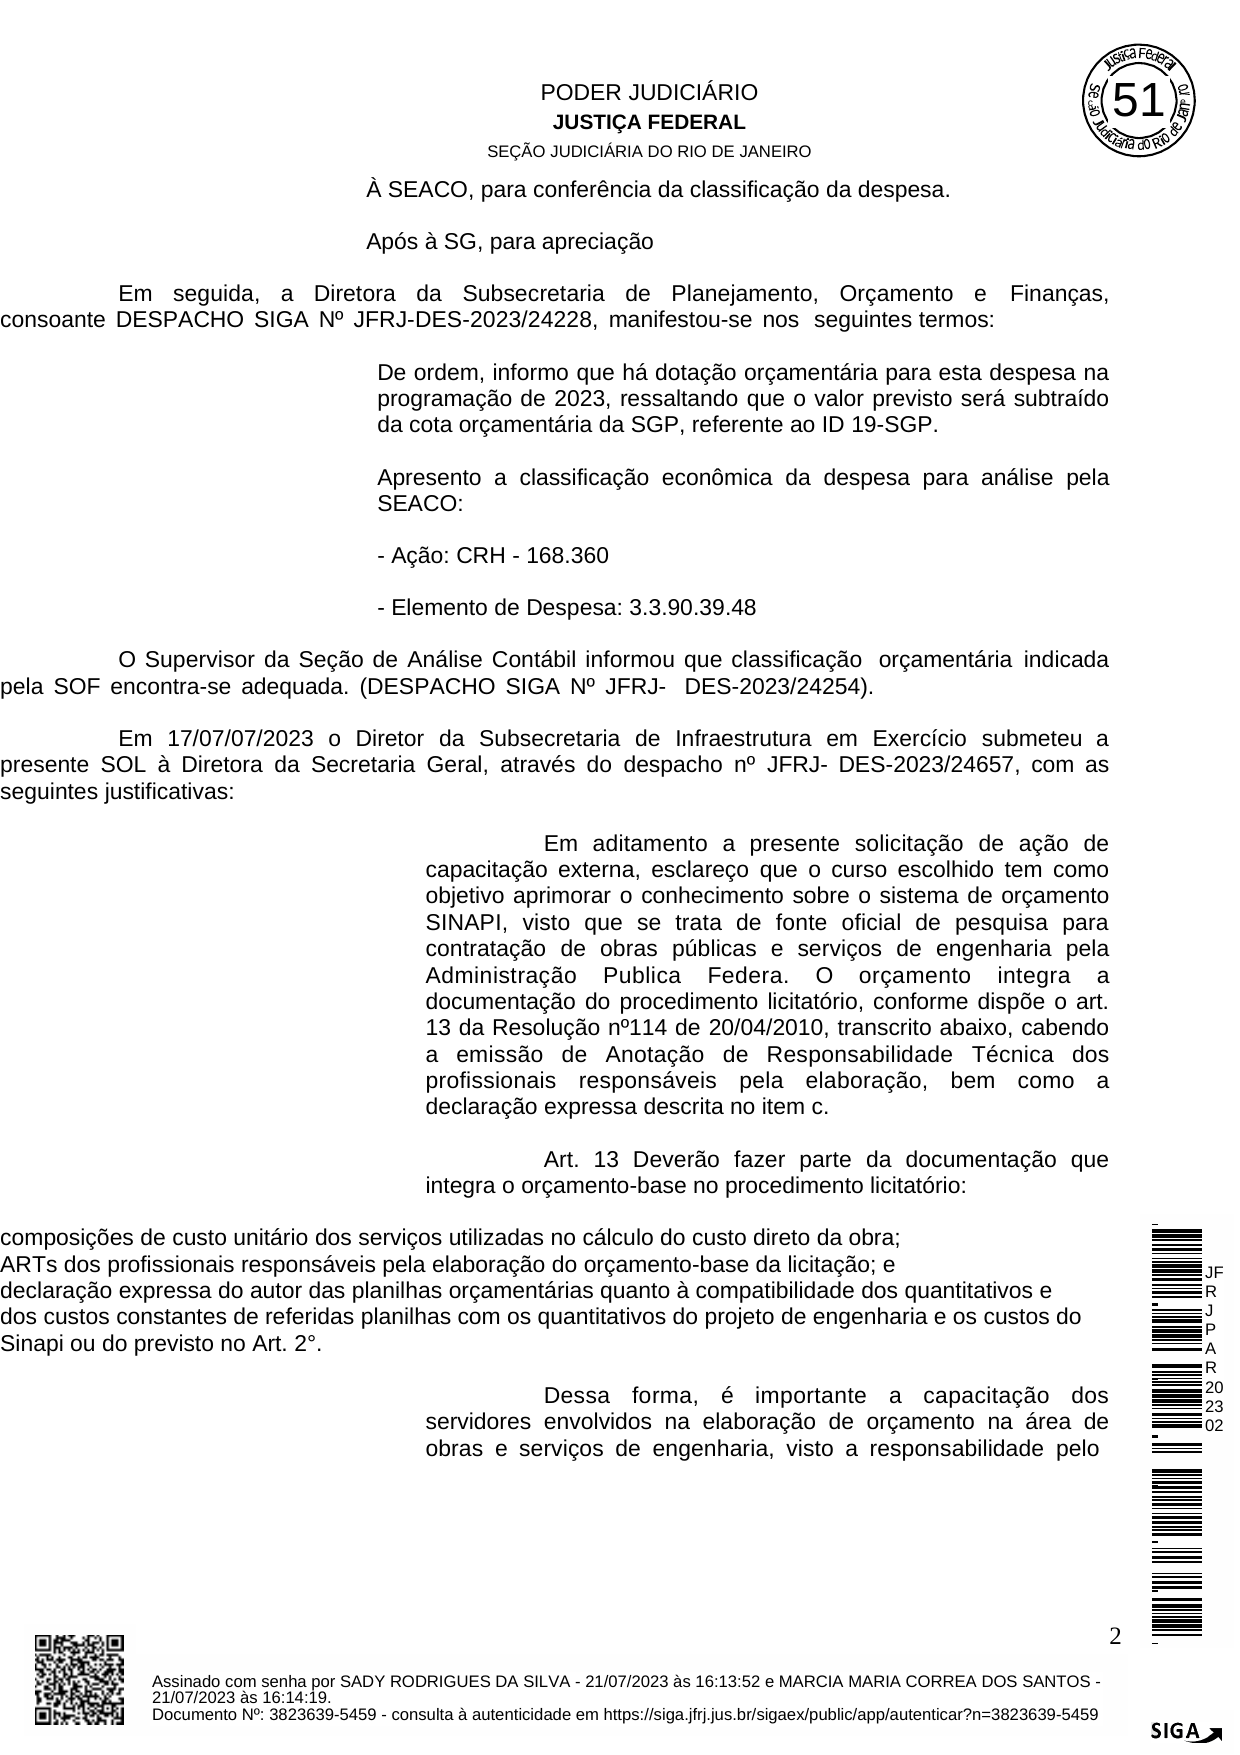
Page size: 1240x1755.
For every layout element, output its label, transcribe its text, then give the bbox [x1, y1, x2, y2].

list JFRJPAR202302544A [1205, 1262, 1224, 1434]
text e [1180, 96, 1192, 105]
text - Ação: CRH - 168.360 [377, 542, 1239, 568]
list ARTs dos profissionais responsáveis pela elaboração do orçamento-base da licitação; e [0, 1251, 1032, 1277]
text Em 17/07/07/2023 o Diretor da Subsecretaria de Infraestrutura em Exercício submeteu a presente SOL à Diretora da Secretaria Geral, através do despacho nº JFRJ- DES-2023/24657, com as seguintes justificativas: [0, 725, 1109, 804]
text - Elemento de Despesa: 3.3.90.39.48 [377, 594, 1239, 621]
text Em seguida, a Diretora da Subsecretaria de Planejamento, Orçamento e Finanças, consoante DESPACHO SIGA Nº JFRJ-DES-2023/24228, manifestou-se nos seguintes termos: [0, 280, 1109, 333]
list composições de custo unitário dos serviços utilizadas no cálculo do custo direto da obra; [0, 1224, 1093, 1250]
text Art. 13 Deverão fazer parte da documentação que integra o orçamento-base no procedimento licitatório: [425, 1146, 1109, 1198]
text ç [1088, 97, 1100, 106]
text O Supervisor da Seção de Análise Contábil informou que classificação orçamentária indicada pela SOF encontra-se adequada. (DESPACHO SIGA Nº JFRJ- DES-2023/24254). [0, 646, 1109, 699]
text À SEACO, para conferência da classificação da despesa. Após à SG, para apreciação [366, 176, 995, 254]
text Apresento a classificação econômica da despesa para análise pela SEACO: [377, 463, 1109, 516]
text Em aditamento a presente solicitação de ação de capacitação externa, esclareço que o curso escolhido tem como objetivo aprimorar o conhecimento sobre o sistema de orçamento SINAPI, visto que se trata de fonte oficial de pesquisa para contratação de obras públicas e serviços de engenharia pela Administração Publica Federa. O orçamento integra a documentação do procedimento licitatório, conforme dispõe o art. 13 da Resolução nº114 de 20/04/2010, transcrito abaixo, cabendo a emissão de Anotação de Responsabilidade Técnica dos profissionais responsáveis pela elaboração, bem como a declaração expressa descrita no item c. [425, 830, 1109, 1120]
list declaração expressa do autor das planilhas orçamentárias quanto à compatibilidade dos quantitativos e dos custos constantes de referidas planilhas com os quantitativos do projeto de engenharia e os custos do Sinapi ou do previsto no Art. 2°. [0, 1277, 1093, 1356]
text Dessa forma, é importante a capacitação dos servidores envolvidos na elaboração de orçamento na área de obras e serviços de engenharia, visto a responsabilidade pelo [425, 1382, 1109, 1461]
text De ordem, informo que há dotação orçamentária para esta despesa na programação de 2023, ressaltando que o valor previsto será subtraído da cota orçamentária da SGP, referente ao ID 19-SGP. [377, 358, 1109, 438]
